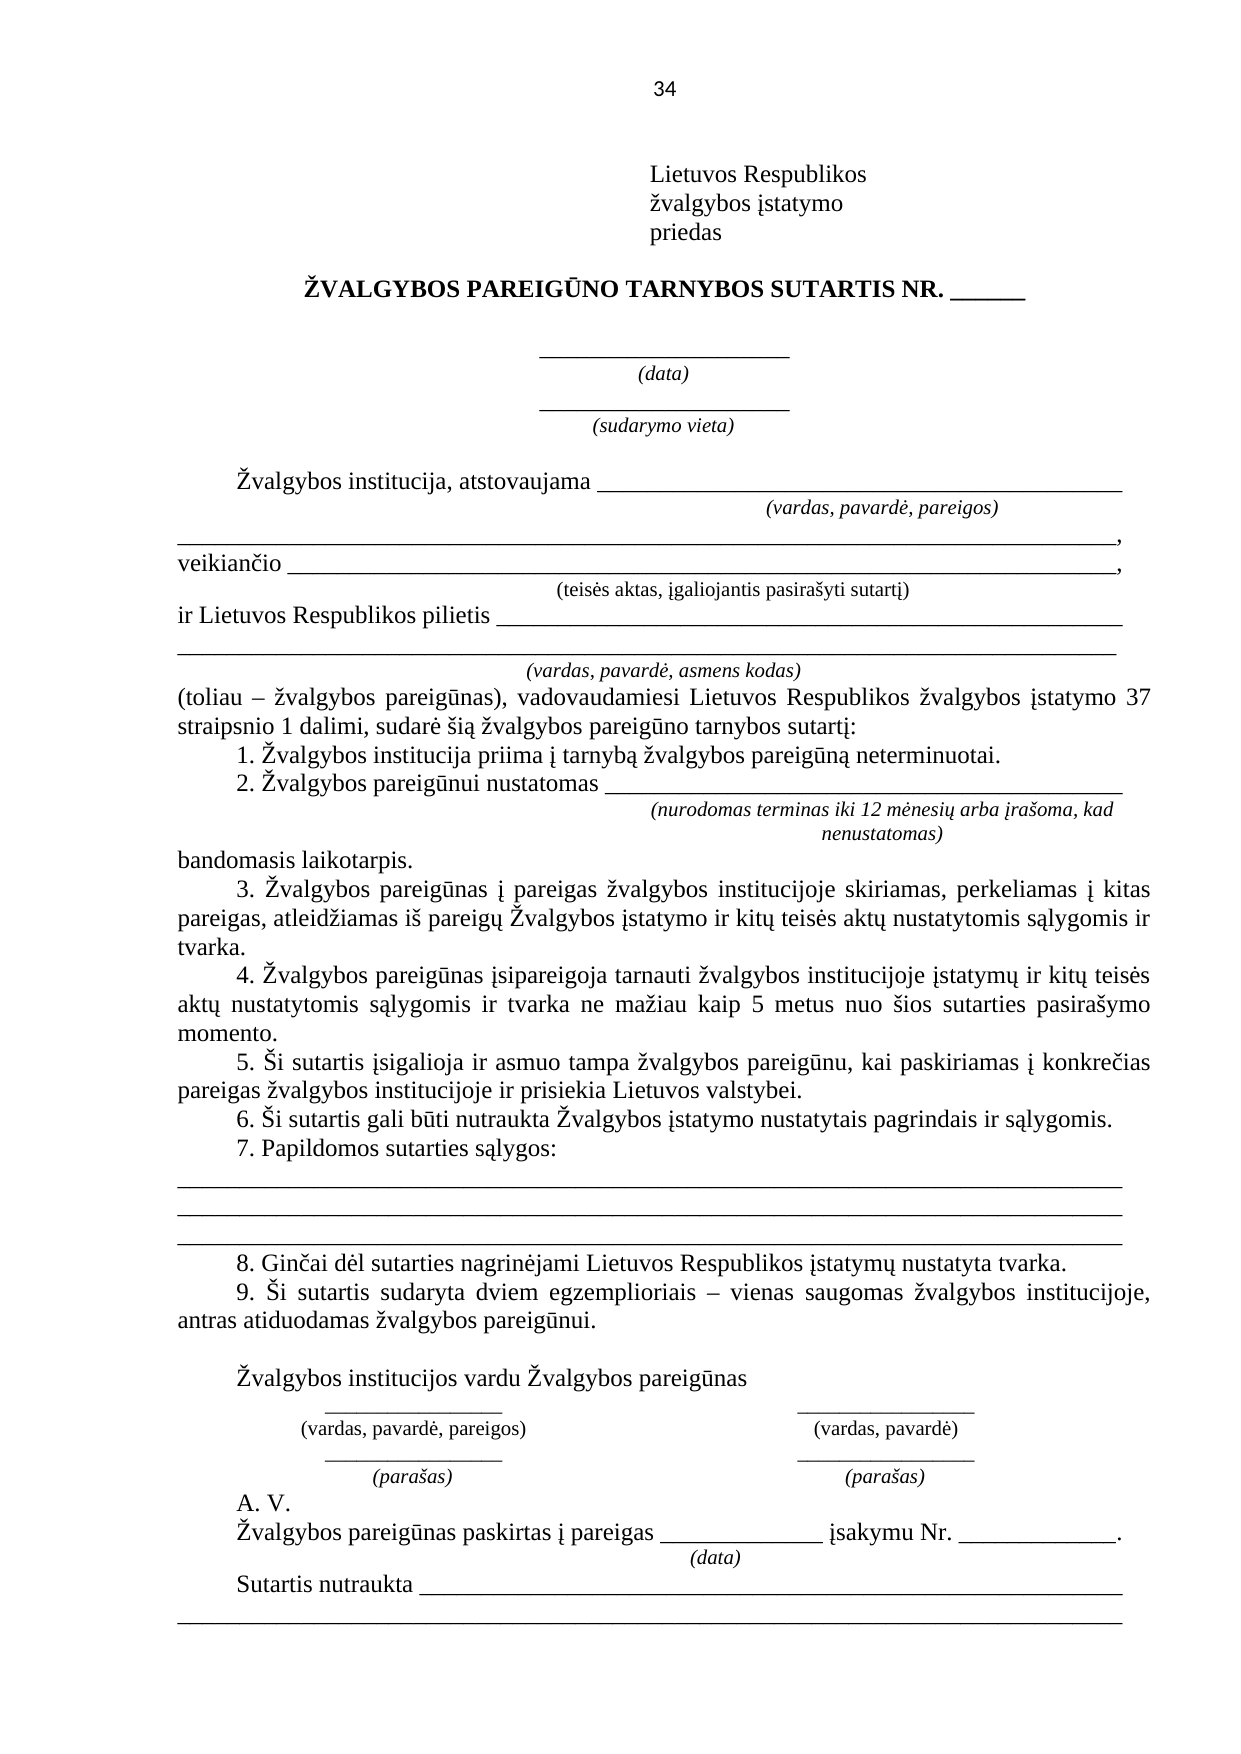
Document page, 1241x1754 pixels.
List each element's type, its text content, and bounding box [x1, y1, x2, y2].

text 1. Žvalgybos institucija priima į tarnybą žvalgybos pareigūną neterminuotai. [177, 740, 1152, 768]
text bandomasis laikotarpis. [177, 845, 1152, 874]
text Žvalgybos institucijos vardu Žvalgybos pareigūnas [177, 1363, 1152, 1392]
text 3. Žvalgybos pareigūnas į pareigas žvalgybos institucijoje skiriamas, perkeliamas į kitas pareigas, atleidžiamas iš pareigų Žvalgybos įstatymo ir kitų teisės aktų nustatytomis sąlygomis ir tvarka. [177, 874, 1152, 960]
text 8. Ginčai dėl sutarties nagrinėjami Lietuvos Respublikos įstatymų nustatyta tvarka. [177, 1248, 1152, 1277]
text (nurodomas terminas iki 12 mėnesių arba įrašoma, kad nenustatomas) [615, 797, 1152, 845]
text _ [177, 629, 1152, 658]
text _ [177, 1190, 1152, 1219]
text ____________________ [177, 385, 1152, 413]
text veikiančio , [177, 548, 1152, 577]
text 4. Žvalgybos pareigūnas įsipareigoja tarnauti žvalgybos institucijoje įstatymų ir kitų teisės aktų nustatytomis sąlygomis ir tvarka ne mažiau kaip 5 metus nuo šios sutarties pasirašymo momento. [177, 960, 1152, 1047]
text 9. Ši sutartis sudaryta dviem egzemplioriais – vienas saugomas žvalgybos institucijoje, antras atiduodamas žvalgybos pareigūnui. [177, 1277, 1152, 1334]
text _ , [177, 519, 1152, 548]
text (vardas, pavardė, asmens kodas) [177, 658, 1152, 682]
text _ [177, 1219, 1152, 1248]
text (toliau – žvalgybos pareigūnas), vadovaudamiesi Lietuvos Respublikos žvalgybos įstatymo 37 straipsnio 1 dalimi, sudarė šią žvalgybos pareigūno tarnybos sutartį: [177, 682, 1152, 740]
text (data) [690, 1545, 1152, 1569]
text ____________________ [177, 332, 1152, 361]
text ir Lietuvos Respublikos pilietis [177, 601, 1152, 629]
text Žvalgybos pareigūnas paskirtas į pareigas _____________ įsakymu Nr. . [177, 1517, 1152, 1545]
text (teisės aktas, įgaliojantis pasirašyti sutartį) [315, 577, 1152, 601]
text Sutartis nutraukta [177, 1569, 1152, 1598]
text Žvalgybos institucija, atstovaujama [177, 466, 1152, 495]
table_header _________________ (vardas, pavardė, pareigos) _________________ (parašas) [177, 1392, 649, 1488]
table_header _________________ (vardas, pavardė) _________________ (parašas) [650, 1392, 1122, 1488]
text 7. Papildomos sutarties sąlygos: [177, 1133, 1152, 1162]
text (sudarymo vieta) [177, 413, 1152, 437]
text žvalgybos įstatymo [649, 188, 1152, 217]
text 5. Ši sutartis įsigalioja ir asmuo tampa žvalgybos pareigūnu, kai paskiriamas į konkrečias pareigas žvalgybos institucijoje ir prisiekia Lietuvos valstybei. [177, 1047, 1152, 1104]
text Lietuvos Respublikos [649, 159, 1152, 188]
text A. V. [177, 1488, 1152, 1517]
text (vardas, pavardė, pareigos) [615, 495, 1152, 519]
text ŽVALGYBOS PAREIGŪNO TARNYBOS SUTARTIS Nr. ______ [177, 274, 1152, 303]
text (data) [177, 361, 1152, 385]
text priedas [649, 217, 1152, 246]
text _ [177, 1598, 1152, 1627]
text _ [177, 1162, 1152, 1190]
text 2. Žvalgybos pareigūnui nustatomas [177, 768, 1152, 797]
text 6. Ši sutartis gali būti nutraukta Žvalgybos įstatymo nustatytais pagrindais ir sąlygomis. [177, 1104, 1152, 1133]
